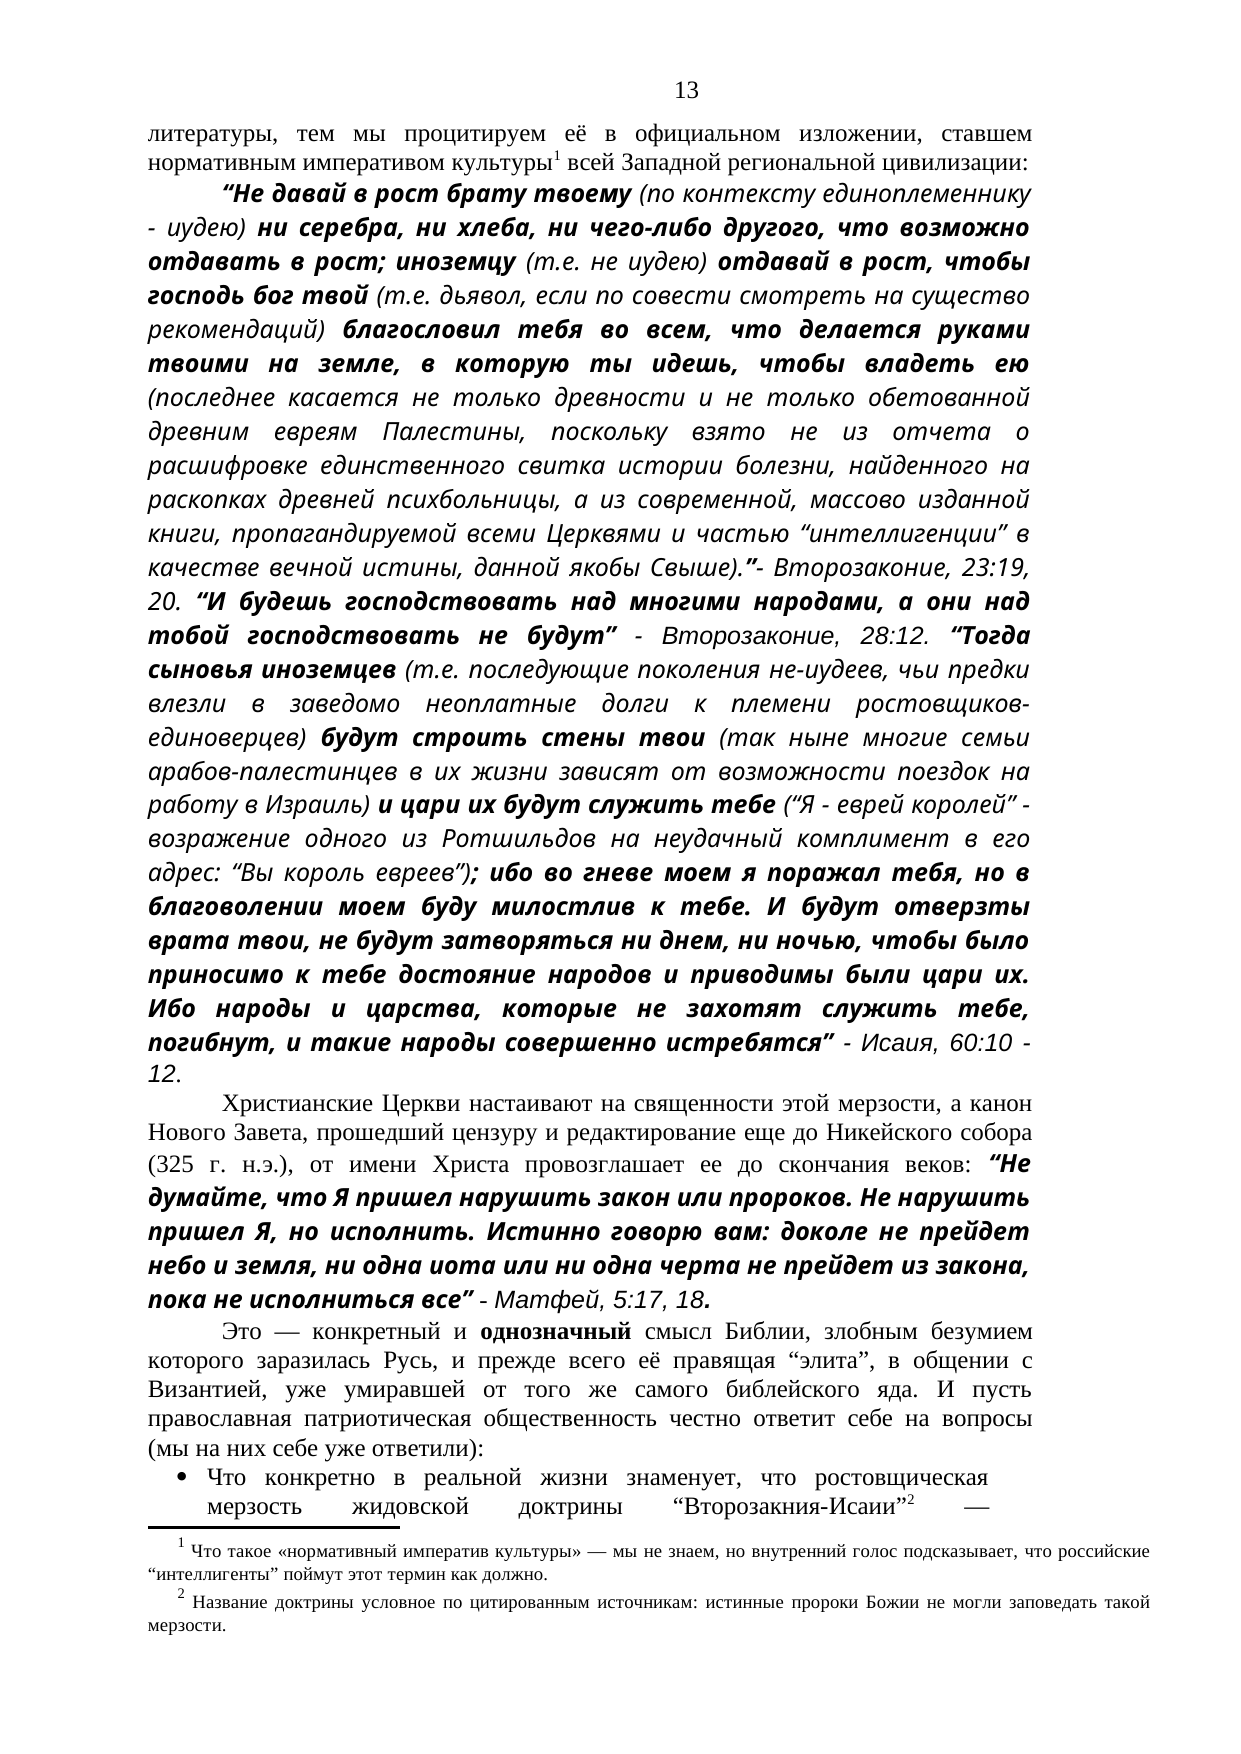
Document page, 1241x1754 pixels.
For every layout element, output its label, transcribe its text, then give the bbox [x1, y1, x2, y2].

text Христианские Церкви настаивают на священности этой мерзости, а канон Нового Завета, прошедший цензуру и редактирование еще до Никейского собора (325 г. н.э.), от имени Христа провозглашает ее до скончания веков: “Не думайте, что Я пришел нарушить закон или пророков. Не нарушить пришел Я, но исполнить. Истинно говорю вам: доколе не прейдет небо и земля, ни одна иота или ни одна черта не прейдет из закона, пока не исполниться все” - Матфей, 5:17, 18. [148, 1088, 1033, 1316]
text Что такое «нормативный императив культуры» — мы не знаем, но внутренний голос подсказывает, что российские “интеллигенты” поймут этот термин как должно. [148, 1533, 1152, 1585]
text “Не давай в роcт брату твоему (по контексту единоплеменнику - иудею) ни серебра, ни хлеба, ни чего-либо другого, что возможно отдавать в рост; иноземцу (т.е. не иудею) отдавай в рост, чтобы господь бог твой (т.е. дьявол, если по совести смотреть на существо рекомендаций) благословил тебя во всем, что делается руками твоими на земле, в которую ты идешь, чтобы владеть ею (последнее касается не только древности и не только обетованной древним евреям Палестины, поскольку взято не из отчета о расшифровке единственного свитка истории болезни, найденного на раскопках древней психбольницы, а из современной, массово изданной книги, пропагандируемой всеми Церквями и частью “интеллигенции” в качестве вечной истины, данной якобы Свыше).”- Второзаконие, 23:19, 20. “И будешь господствовать над многими народами, а они над тобой господствовать не будут” - Второзаконие, 28:12. “Тогда сыновья иноземцев (т.е. последующие поколения не-иудеев, чьи предки влезли в заведомо неоплатные долги к племени ростовщиков-единоверцев) будут строить стены твои (так ныне многие семьи арабов-палестинцев в их жизни зависят от возможности поездок на работу в Израиль) и цари их будут служить тебе (“Я - еврей королей” - возражение одного из Ротшильдов на неудачный комплимент в его адрес: “Вы король евреев”); ибо во гневе моем я поражал тебя, но в благоволении моем буду милостлив к тебе. И будут отверзты врата твои, не будут затворяться ни днем, ни ночью, чтобы было приносимо к тебе достояние народов и приводимы были цари их. Ибо народы и царства, которые не захотят служить тебе, погибнут, и такие народы совершенно истребятся” - Исаия, 60:10 - 12. [148, 176, 1033, 1088]
list Что конкретно в реальной жизни знаменует, что ростовщическая мерзость жидовской доктрины “Второзакния-Исаии” — неисповедимый благой Божий промысел, якобы провозглашенный Христом до скончания века, если смерть митрополита Иоанна знаменует обратное? [177, 1461, 989, 1519]
text Это — конкретный и однозначный смысл Библии, злобным безумием которого заразилась Русь, и прежде всего её правящая “элита”, в общении с Византией, уже умиравшей от того же самого библейского яда. И пусть православная патриотическая общественность честно ответит себе на вопросы (мы на них себе уже ответили): [148, 1316, 1033, 1461]
text литературы, тем мы процитируем её в официальном изложении, ставшем нормативным императивом культуры всей Западной региональной цивилизации: [148, 118, 1033, 176]
list Название доктрины условное по цитированным источникам: истинные пророки Божии не могли заповедать такой мерзости. [148, 1585, 1152, 1636]
